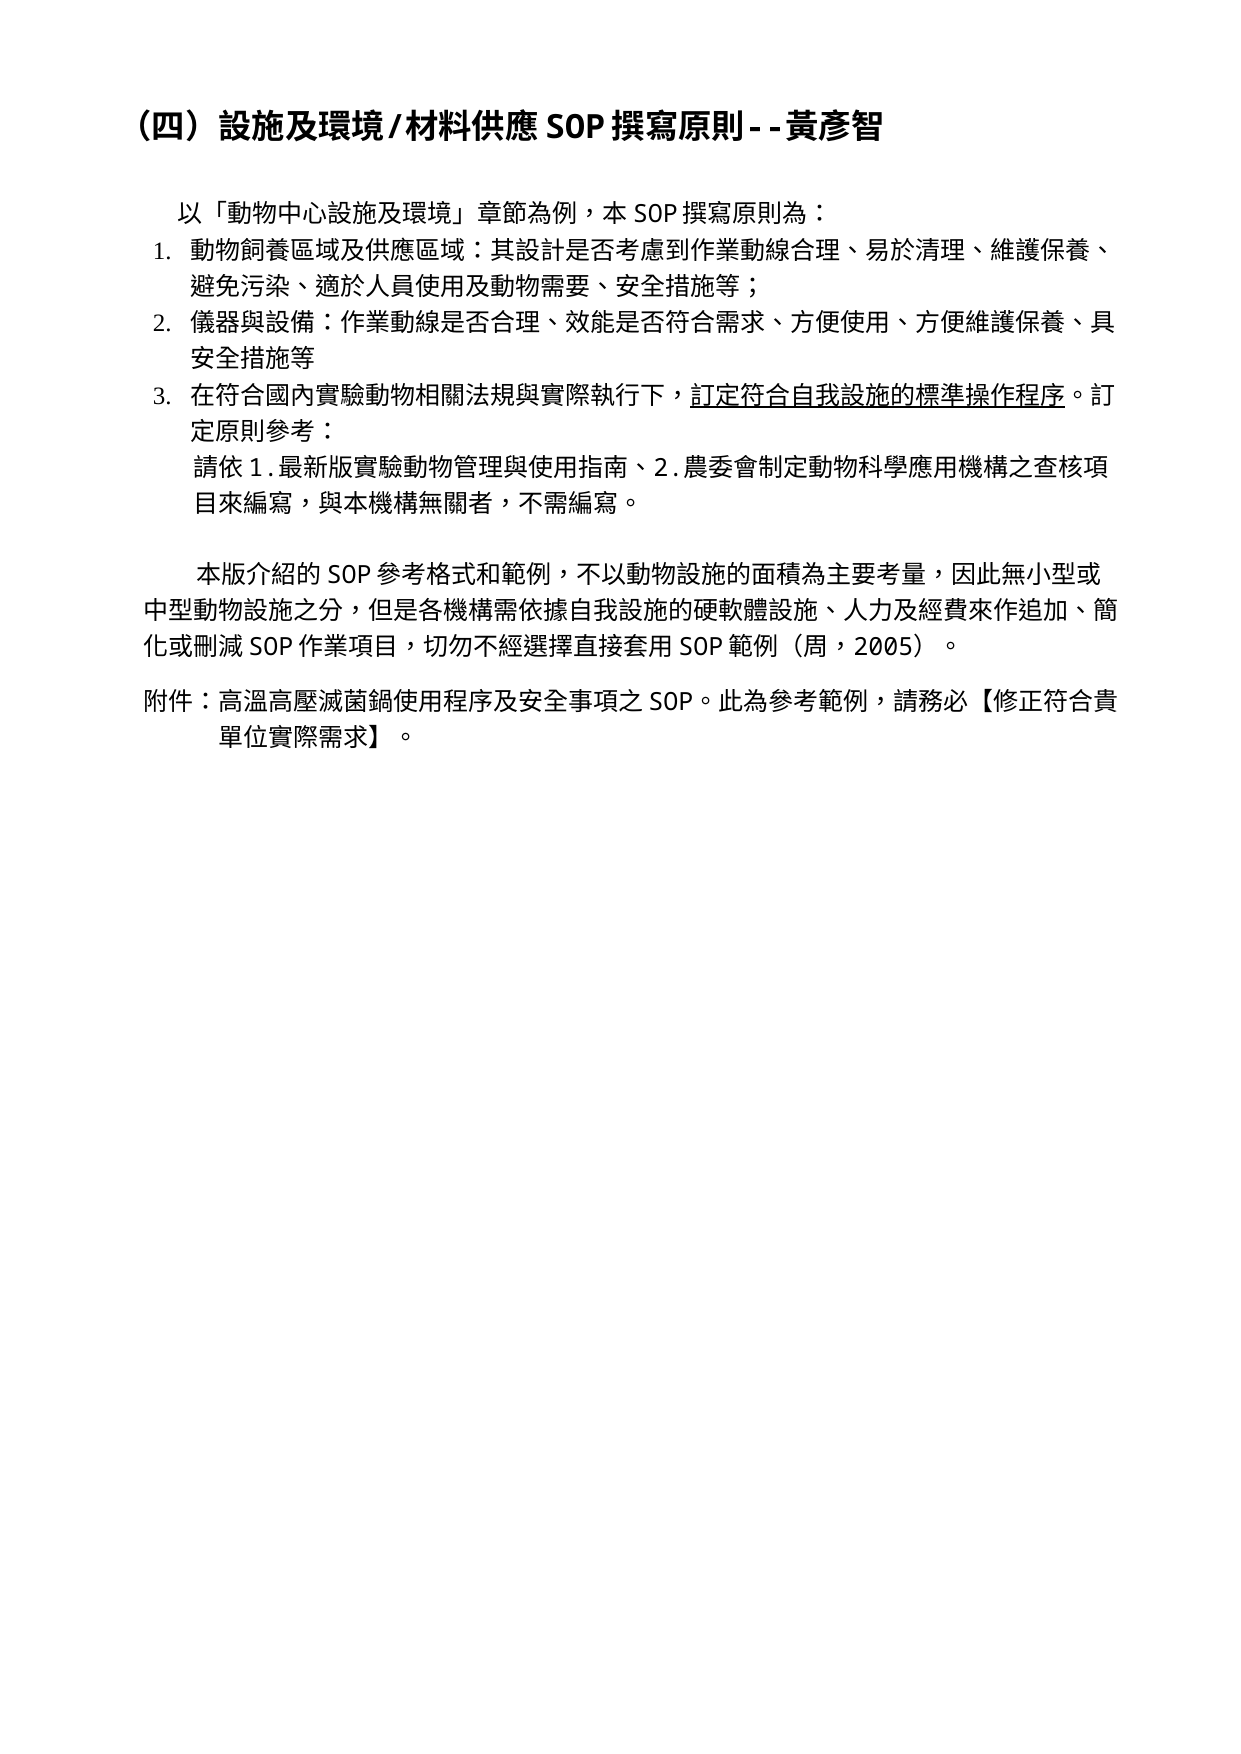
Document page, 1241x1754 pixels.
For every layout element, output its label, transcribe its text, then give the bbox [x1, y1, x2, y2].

text 附件：高溫高壓滅菌鍋使用程序及安全事項之SOP。此為參考範例，請務必【修正符合貴單位實際需求】。 [143, 682, 1122, 754]
list 動物飼養區域及供應區域：其設計是否考慮到作業動線合理、易於清理、維護保養、避免污染、適於人員使用及動物需要、安全措施等； [153, 230, 1122, 303]
list 在符合國內實驗動物相關法規與實際執行下，訂定符合自我設施的標準操作程序。訂定原則參考： [153, 375, 1122, 448]
text 請依1.最新版實驗動物管理與使用指南、2.農委會制定動物科學應用機構之查核項目來編寫，與本機構無關者，不需編寫。 [193, 448, 1122, 520]
list 儀器與設備：作業動線是否合理、效能是否符合需求、方便使用、方便維護保養、具安全措施等 [153, 303, 1122, 375]
text 本版介紹的SOP參考格式和範例，不以動物設施的面積為主要考量，因此無小型或中型動物設施之分，但是各機構需依據自我設施的硬軟體設施、人力及經費來作追加、簡化或刪減SOP作業項目，切勿不經選擇直接套用SOP範例（周，2005）。 [143, 554, 1122, 663]
text （四）設施及環境/材料供應SOP撰寫原則--黃彥智 [118, 100, 1122, 148]
text 以「動物中心設施及環境」章節為例，本SOP撰寫原則為： [153, 194, 1122, 230]
